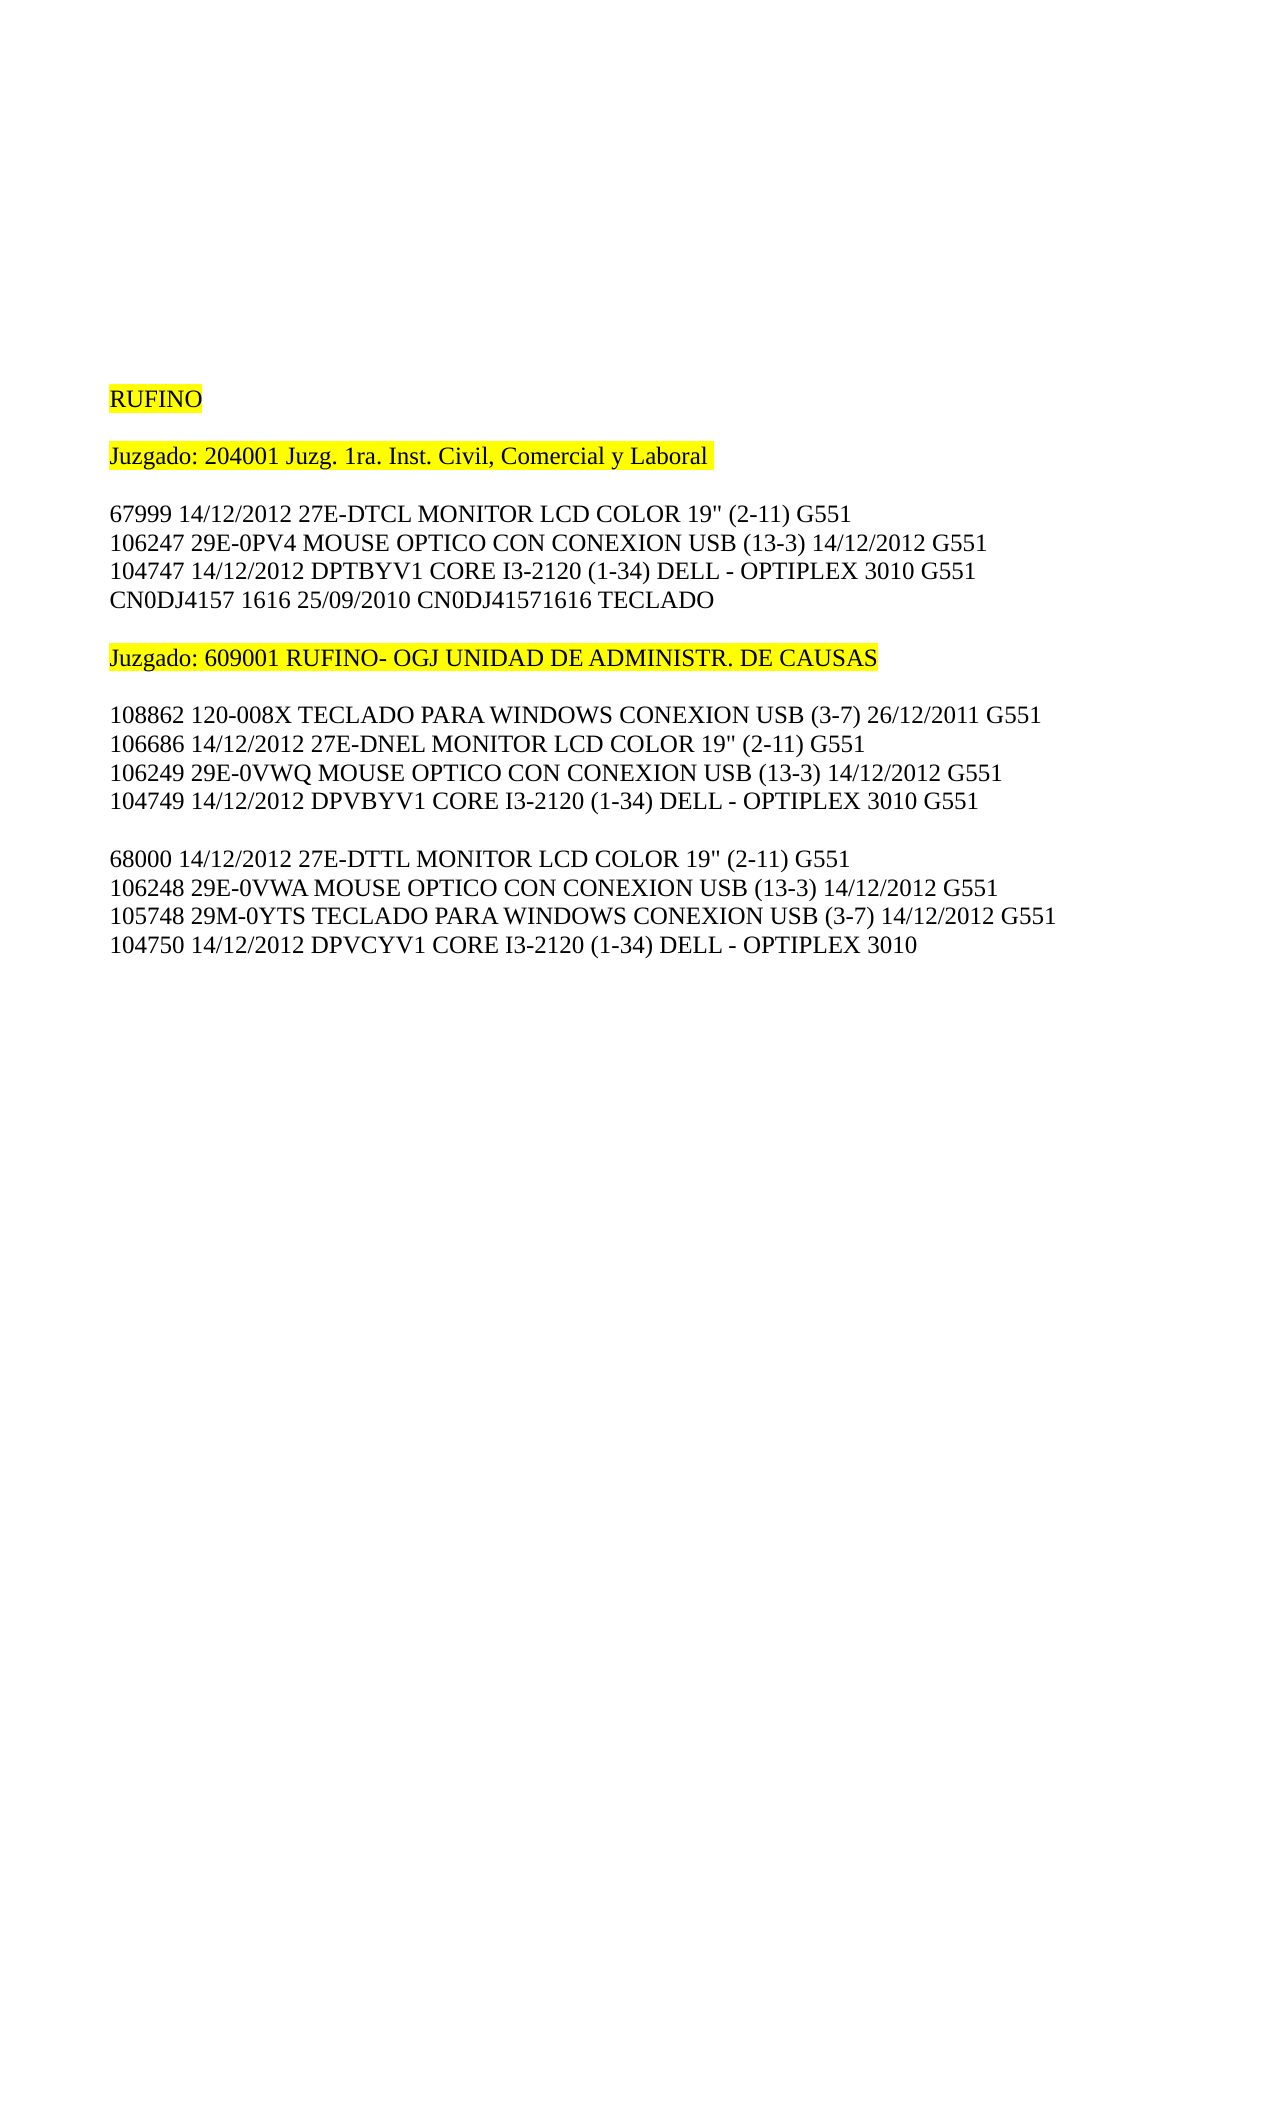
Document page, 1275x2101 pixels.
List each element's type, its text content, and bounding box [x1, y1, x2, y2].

text 104747 14/12/2012 DPTBYV1 CORE I3-2120 (1-34) DELL - OPTIPLEX 3010 G551 [109, 556, 1186, 585]
text 106686 14/12/2012 27E-DNEL MONITOR LCD COLOR 19" (2-11) G551 [109, 729, 1186, 758]
text 108862 120-008X TECLADO PARA WINDOWS CONEXION USB (3-7) 26/12/2011 G551 [109, 700, 1186, 729]
text 68000 14/12/2012 27E-DTTL MONITOR LCD COLOR 19" (2-11) G551 [109, 844, 1186, 873]
text 104749 14/12/2012 DPVBYV1 CORE I3-2120 (1-34) DELL - OPTIPLEX 3010 G551 [109, 786, 1186, 815]
text 104750 14/12/2012 DPVCYV1 CORE I3-2120 (1-34) DELL - OPTIPLEX 3010 [109, 930, 1186, 959]
text CN0DJ4157 1616 25/09/2010 CN0DJ41571616 TECLADO [109, 585, 1186, 614]
text 106249 29E-0VWQ MOUSE OPTICO CON CONEXION USB (13-3) 14/12/2012 G551 [109, 758, 1186, 786]
text 106248 29E-0VWA MOUSE OPTICO CON CONEXION USB (13-3) 14/12/2012 G551 [109, 873, 1186, 901]
text 67999 14/12/2012 27E-DTCL MONITOR LCD COLOR 19" (2-11) G551 [109, 499, 1186, 528]
text 106247 29E-0PV4 MOUSE OPTICO CON CONEXION USB (13-3) 14/12/2012 G551 [109, 528, 1186, 556]
text 105748 29M-0YTS TECLADO PARA WINDOWS CONEXION USB (3-7) 14/12/2012 G551 [109, 901, 1186, 930]
text RUFINO [109, 384, 1186, 413]
text Juzgado: 609001 RUFINO- OGJ UNIDAD DE ADMINISTR. DE CAUSAS [109, 643, 1186, 671]
text Juzgado: 204001 Juzg. 1ra. Inst. Civil, Comercial y Laboral [109, 441, 1186, 470]
